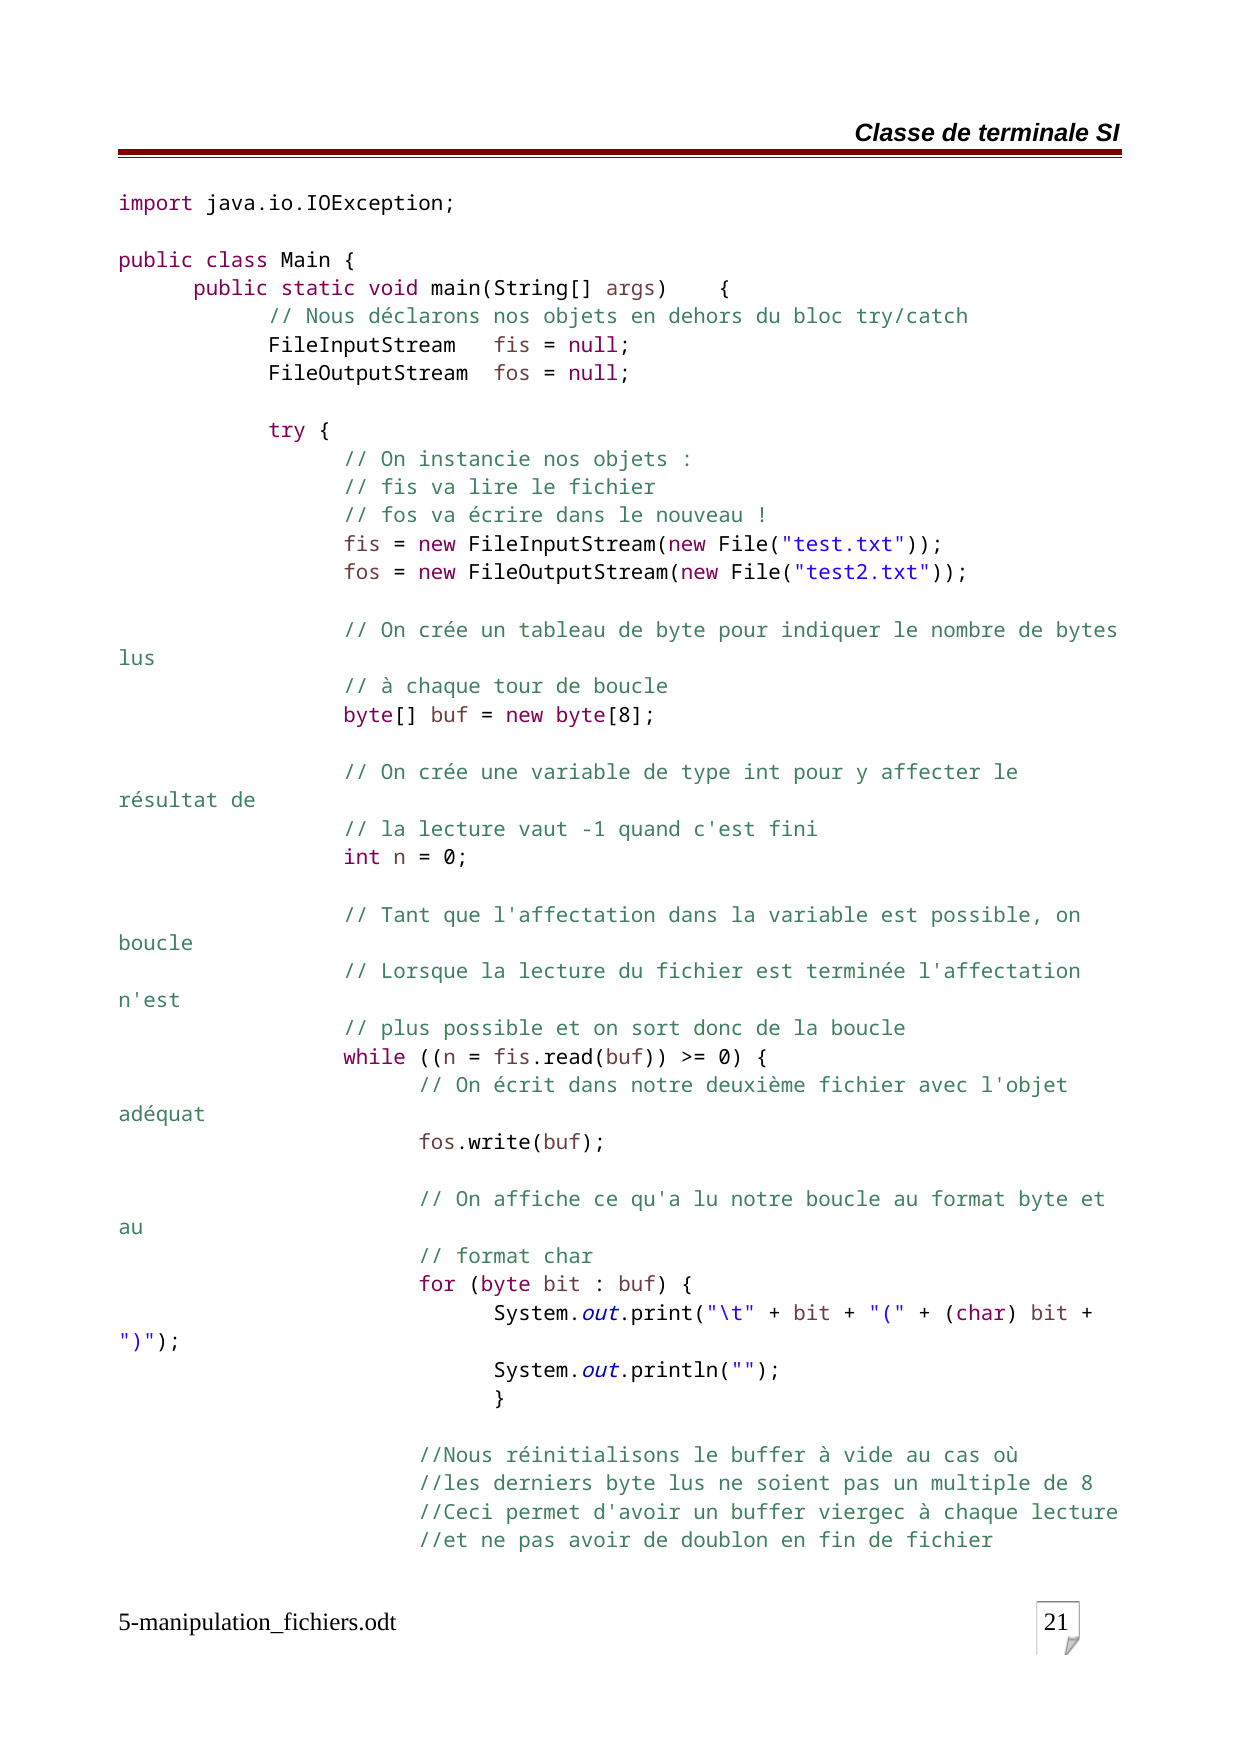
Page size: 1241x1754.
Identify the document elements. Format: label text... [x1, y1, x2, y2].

text while ((n = fis.read(buf)) >= 0) { [118, 1042, 1122, 1070]
text // plus possible et on sort donc de la boucle [118, 1013, 1122, 1042]
text System.out.println(""); [118, 1355, 1122, 1383]
text //les derniers byte lus ne soient pas un multiple de 8 [118, 1468, 1122, 1497]
text //et ne pas avoir de doublon en fin de fichier [118, 1525, 1122, 1554]
text fos.write(buf); [118, 1127, 1122, 1156]
text fos = new FileOutputStream(new File("test2.txt")); [118, 557, 1122, 586]
text // à chaque tour de boucle [118, 672, 1122, 700]
text // On crée une variable de type int pour y affecter le résultat de [118, 757, 1122, 814]
text // la lecture vaut -1 quand c'est fini [118, 814, 1122, 842]
text // On instancie nos objets : [118, 444, 1122, 472]
text FileOutputStream fos = null; [118, 358, 1122, 387]
text // Lorsque la lecture du fichier est terminée l'affectation n'est [118, 957, 1122, 1013]
text } [118, 1383, 1122, 1412]
text import java.io.IOException; [118, 188, 1122, 216]
text // On crée un tableau de byte pour indiquer le nombre de bytes lus [118, 615, 1122, 672]
text byte[] buf = new byte[8]; [118, 700, 1122, 728]
text // fis va lire le fichier [118, 472, 1122, 501]
text // On écrit dans notre deuxième fichier avec l'objet adéquat [118, 1070, 1122, 1127]
text public static void main(String[] args) { [118, 273, 1122, 302]
text //Nous réinitialisons le buffer à vide au cas où [118, 1440, 1122, 1468]
text int n = 0; [118, 842, 1122, 871]
text public class Main { [118, 245, 1122, 273]
text // On affiche ce qu'a lu notre boucle au format byte et au [118, 1184, 1122, 1241]
text // format char [118, 1241, 1122, 1269]
text // Nous déclarons nos objets en dehors du bloc try/catch [118, 302, 1122, 330]
text //Ceci permet d'avoir un buffer viergec à chaque lecture [118, 1497, 1122, 1525]
text for (byte bit : buf) { [118, 1269, 1122, 1298]
text System.out.print("\t" + bit + "(" + (char) bit + ")"); [118, 1298, 1122, 1355]
text // Tant que l'affectation dans la variable est possible, on boucle [118, 900, 1122, 957]
text // fos va écrire dans le nouveau ! [118, 501, 1122, 529]
text try { [118, 415, 1122, 444]
text FileInputStream fis = null; [118, 330, 1122, 358]
text fis = new FileInputStream(new File("test.txt")); [118, 529, 1122, 557]
